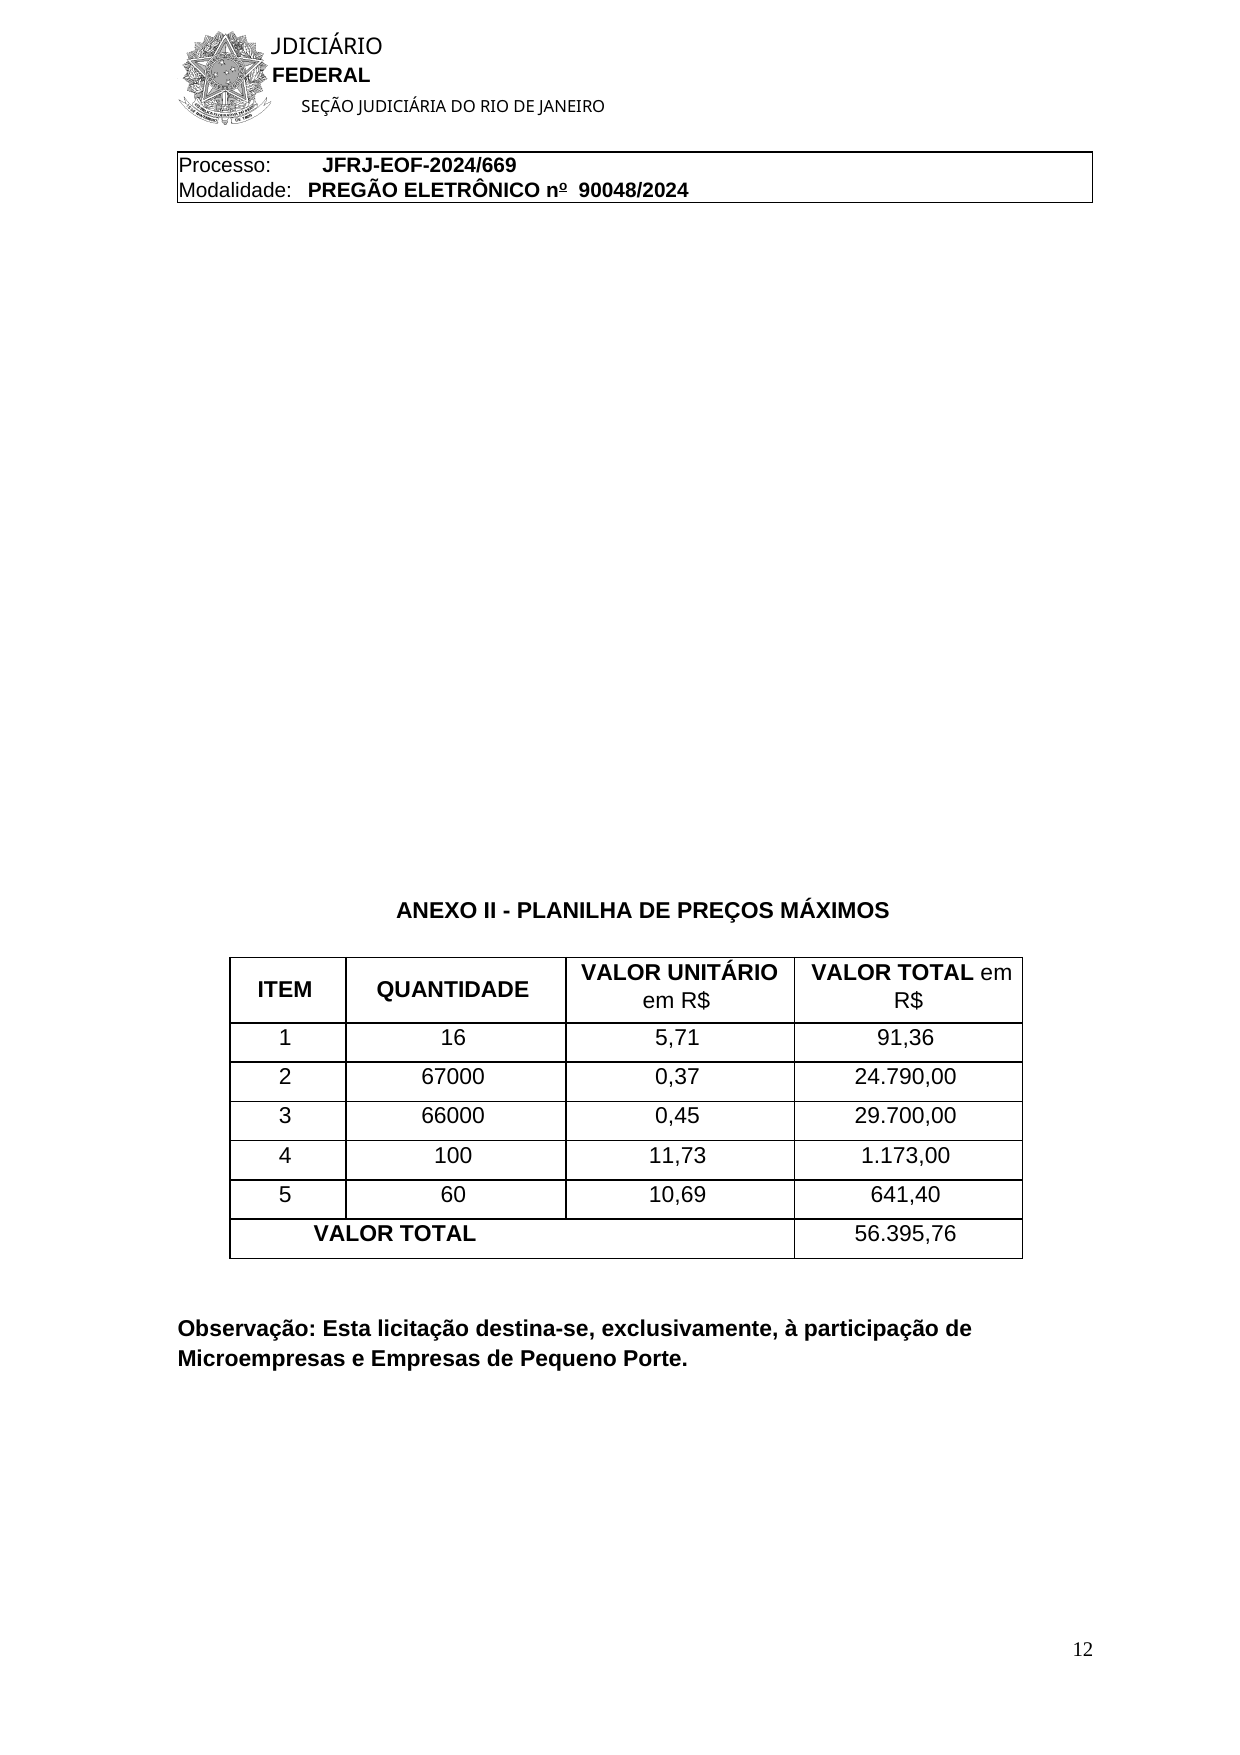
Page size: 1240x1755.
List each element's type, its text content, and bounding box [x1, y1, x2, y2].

table_cell 5 [231, 1181, 345, 1218]
table_cell 24.790,00 [795, 1063, 1022, 1101]
table_cell 0,37 [567, 1063, 794, 1101]
table_cell 1.173,00 [795, 1141, 1022, 1179]
table_cell 16 [347, 1024, 565, 1061]
table_header VALOR TOTAL em R$ [795, 958, 1022, 1022]
table_cell 67000 [347, 1063, 565, 1101]
table_cell 5,71 [567, 1024, 794, 1061]
table_cell 2 [231, 1063, 345, 1101]
subtitle ANEXO II - PLANILHA DE PREÇOS MÁXIMOS [199, 897, 1093, 923]
text Observação: Esta licitação destina-se, exclusivamente, à participação de Microempresas e Empresas de Pequeno Porte. [177, 1315, 1093, 1371]
table_cell 66000 [347, 1102, 565, 1140]
table_cell 641,40 [795, 1181, 1022, 1218]
table_cell 56.395,76 [795, 1220, 1022, 1258]
table_cell 91,36 [795, 1024, 1022, 1061]
table_cell 100 [347, 1141, 565, 1179]
table_cell 3 [231, 1102, 345, 1140]
table_cell [566, 1220, 794, 1258]
table_header VALOR UNITÁRIO em R$ [567, 958, 794, 1022]
table_cell 29.700,00 [795, 1102, 1022, 1140]
table_cell 60 [347, 1181, 565, 1218]
table_cell VALOR TOTAL [231, 1220, 566, 1258]
table_cell 10,69 [567, 1181, 794, 1218]
table_cell 4 [231, 1141, 345, 1179]
table_cell 0,45 [567, 1102, 794, 1140]
table_cell 11,73 [567, 1141, 794, 1179]
table_header ITEM [231, 958, 345, 1022]
table_cell 1 [231, 1024, 345, 1061]
table_header QUANTIDADE [347, 958, 565, 1022]
